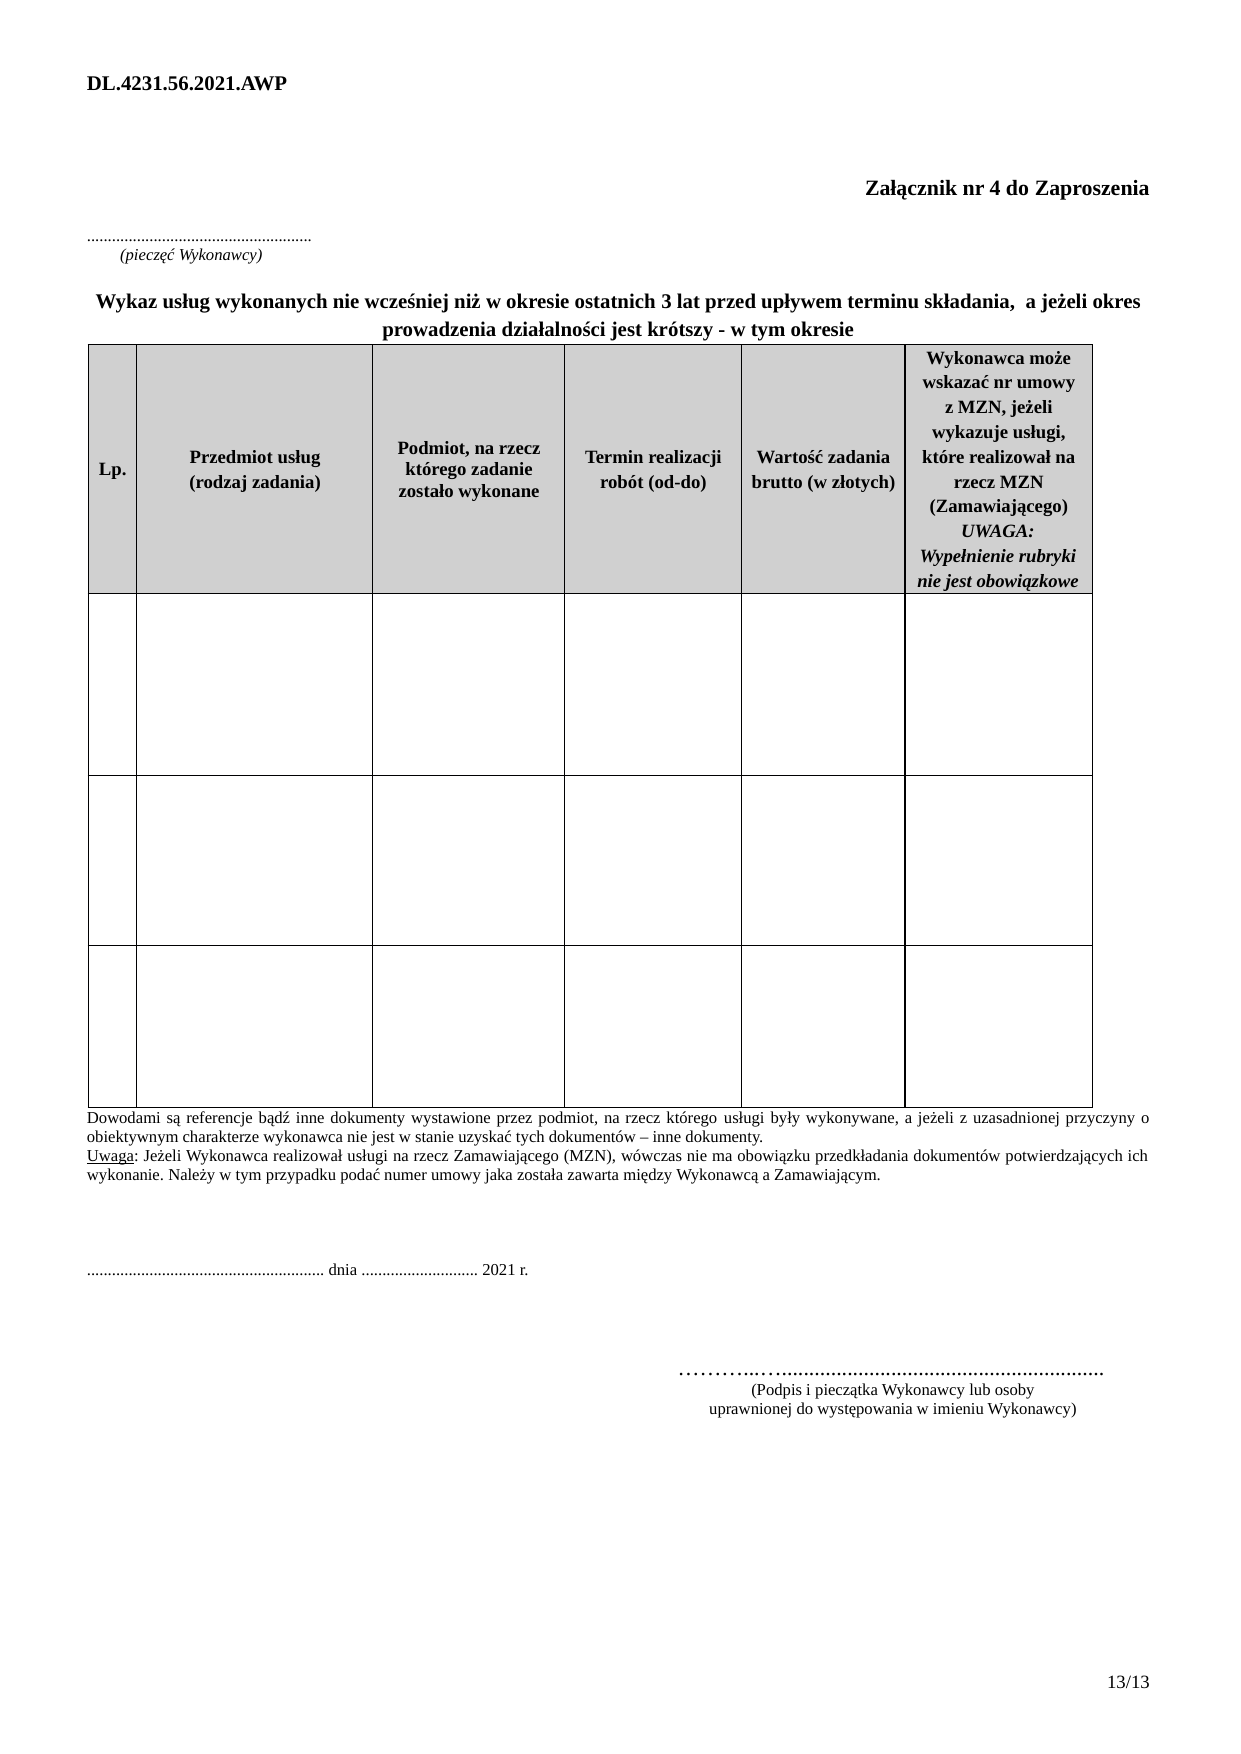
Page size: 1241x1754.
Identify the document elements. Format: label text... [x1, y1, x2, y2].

table_header Termin realizacji robót (od-do) [565, 345, 741, 593]
table_cell [906, 946, 1092, 1107]
table_cell [373, 946, 564, 1107]
table_cell [742, 594, 904, 775]
text Wykaz usług wykonanych nie wcześniej niż w okresie ostatnich 3 lat przed upływem terminu składania, a jeżeli okres prowadzenia działalności jest krótszy - w tym okresie [87, 289, 1149, 341]
table_cell [89, 776, 136, 945]
table_cell [565, 776, 741, 945]
text Załącznik nr 4 do Zaproszenia [87, 175, 1149, 200]
table_header Wykonawca może wskazać nr umowy z MZN, jeżeli wykazuje usługi, które realizował na rzecz MZN (Zamawiającego) UWAGA: Wypełnienie rubryki nie jest obowiązkowe [906, 345, 1092, 593]
table_cell [742, 776, 904, 945]
table_cell [565, 594, 741, 775]
table_cell [565, 946, 741, 1107]
text uprawnionej do występowania w imieniu Wykonawcy) [677, 1399, 1108, 1418]
text Uwaga: Jeżeli Wykonawca realizował usługi na rzecz Zamawiającego (MZN), wówczas nie ma obowiązku przedkładania dokumentów potwierdzających ich wykonanie. Należy w tym przypadku podać numer umowy jaka została zawarta między Wykonawcą a Zamawiającym. [87, 1146, 1149, 1184]
table_cell [137, 946, 372, 1107]
table_cell [89, 594, 136, 775]
table_cell [742, 946, 904, 1107]
table_cell [373, 594, 564, 775]
text ......................................................... dnia ............................ 2021 r. [87, 1260, 1149, 1279]
table_cell [137, 776, 372, 945]
text ………...…........................................................... [87, 1355, 1149, 1380]
table_header Lp. [89, 345, 136, 593]
table_header Podmiot, na rzecz którego zadanie zostało wykonane [373, 345, 564, 593]
table_cell [137, 594, 372, 775]
table_cell [89, 946, 136, 1107]
text Dowodami są referencje bądź inne dokumenty wystawione przez podmiot, na rzecz którego usługi były wykonywane, a jeżeli z uzasadnionej przyczyny o obiektywnym charakterze wykonawca nie jest w stanie uzyskać tych dokumentów – inne dokumenty. [87, 1108, 1149, 1146]
table_header Przedmiot usług (rodzaj zadania) [137, 345, 372, 593]
table_cell [373, 776, 564, 945]
table_header Wartość zadania brutto (w złotych) [742, 345, 904, 593]
table_cell [906, 776, 1092, 945]
text (pieczęć Wykonawcy) [87, 244, 1149, 264]
table_cell [906, 594, 1092, 775]
text ...................................................... [87, 225, 1149, 244]
text (Podpis i pieczątka Wykonawcy lub osoby [677, 1380, 1108, 1399]
